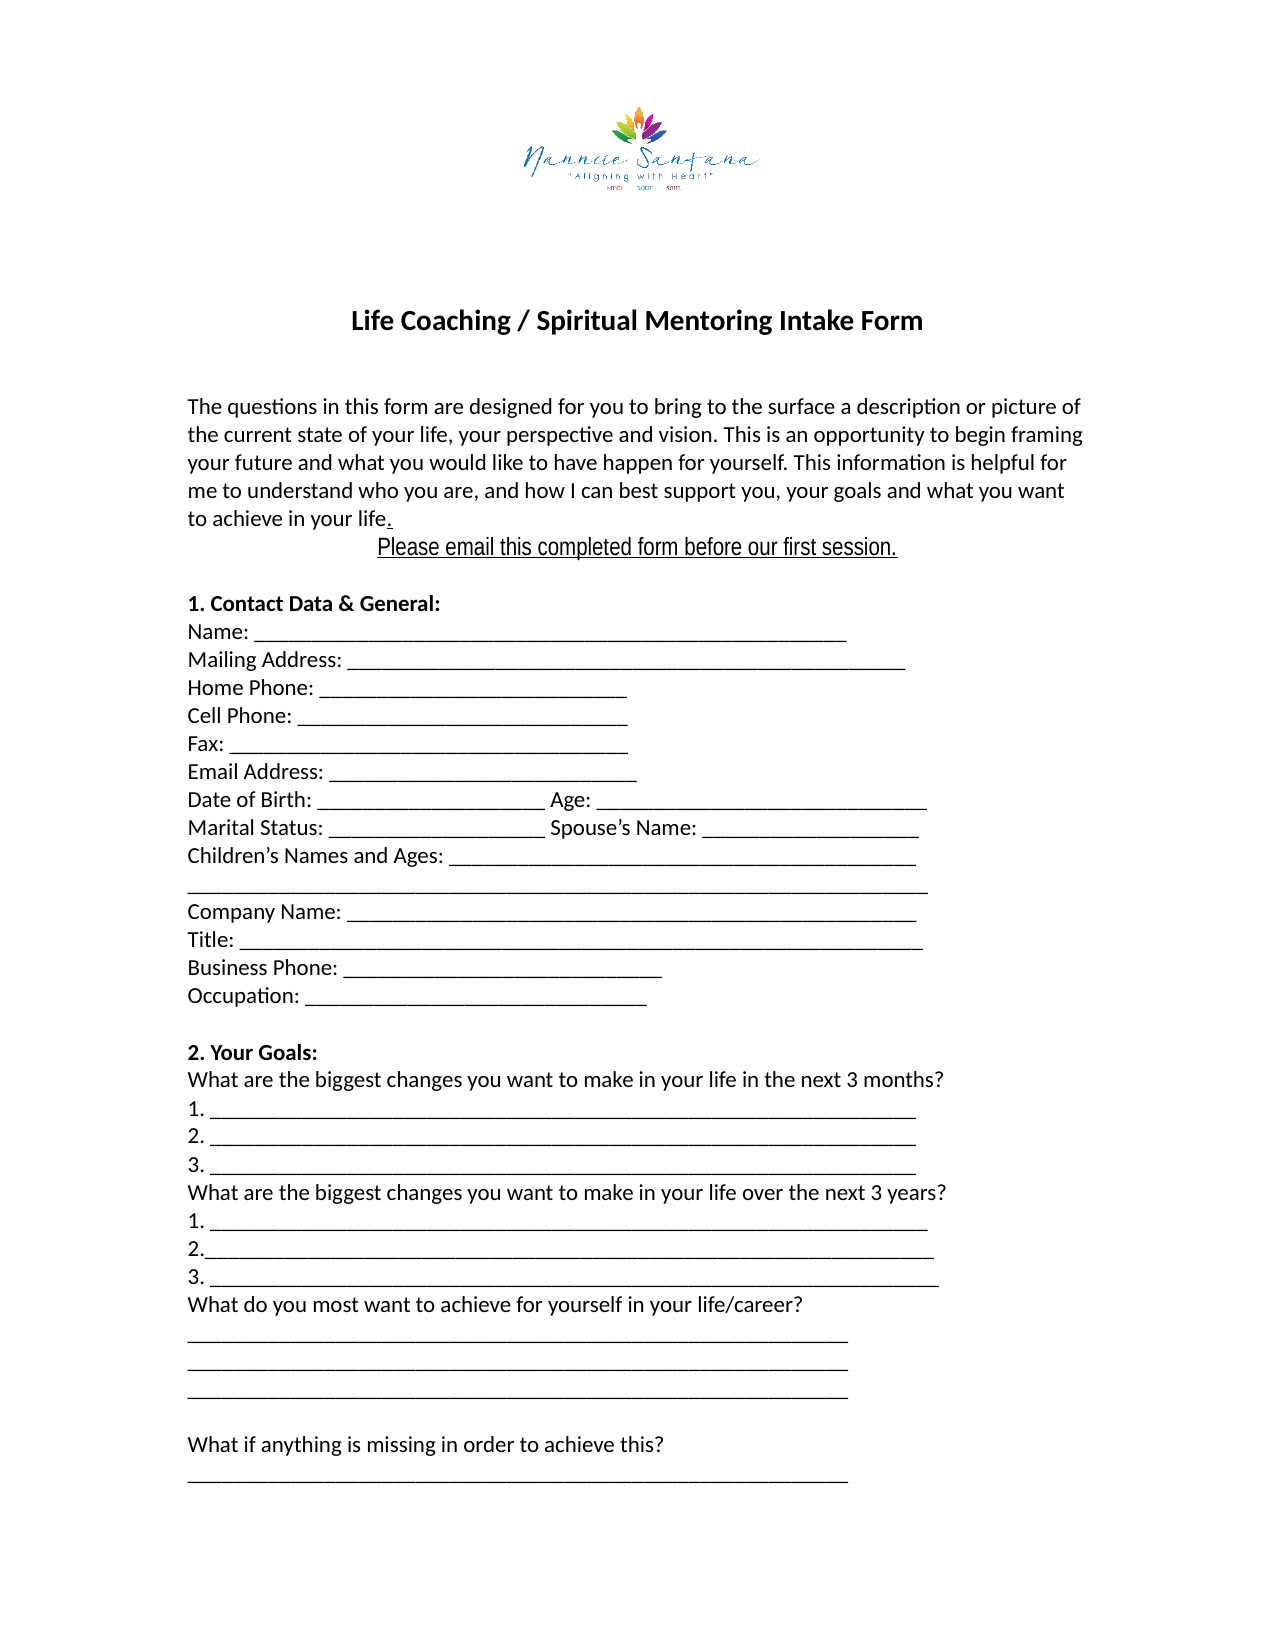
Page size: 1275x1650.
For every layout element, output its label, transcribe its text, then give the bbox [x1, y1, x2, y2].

text Life Coaching / Spiritual Mentoring Intake Form [187, 302, 1087, 338]
text What if anything is missing in order to achieve this? [187, 1430, 1087, 1458]
text Title: ____________________________________________________________ [187, 926, 1087, 953]
text __________________________________________________________ [187, 1318, 1087, 1346]
text __________________________________________________________ [187, 1346, 1087, 1374]
text What are the biggest changes you want to make in your life in the next 3 months? [187, 1066, 1087, 1094]
text Name: ____________________________________________________ [187, 617, 1087, 645]
text 2. ______________________________________________________________ [187, 1122, 1087, 1150]
text 2.________________________________________________________________ [187, 1234, 1087, 1262]
text What are the biggest changes you want to make in your life over the next 3 years? [187, 1178, 1087, 1206]
text Fax: ___________________________________ [187, 729, 1087, 757]
text Please email this completed form before our first session. [187, 532, 1087, 561]
text Occupation: ______________________________ [187, 982, 1087, 1009]
text Email Address: ___________________________ [187, 757, 1087, 785]
text 1. _______________________________________________________________ [187, 1206, 1087, 1234]
text Home Phone: ___________________________ [187, 673, 1087, 701]
text 1. ______________________________________________________________ [187, 1094, 1087, 1122]
text Date of Birth: ____________________ Age: _____________________________ [187, 785, 1087, 813]
text Mailing Address: _________________________________________________ [187, 645, 1087, 673]
text Marital Status: ___________________ Spouse’s Name: ___________________ [187, 813, 1087, 841]
text __________________________________________________________ [187, 1458, 1087, 1486]
text __________________________________________________________ [187, 1374, 1087, 1402]
text 3. ______________________________________________________________ [187, 1150, 1087, 1178]
text The questions in this form are designed for you to bring to the surface a description or picture of the current state of your life, your perspective and vision. This is an opportunity to begin framing your future and what you would like to have happen for yourself. This information is helpful for me to understand who you are, and how I can best support you, your goals and what you want to achieve in your life. [187, 392, 1087, 532]
text 1. Contact Data & General: [187, 589, 1087, 617]
text Children’s Names and Ages: _________________________________________ [187, 841, 1087, 869]
text _________________________________________________________________ [187, 869, 1087, 897]
text Company Name: __________________________________________________ [187, 897, 1087, 926]
text What do you most want to achieve for yourself in your life/career? [187, 1290, 1087, 1318]
text 2. Your Goals: [187, 1038, 1087, 1066]
text 3. ________________________________________________________________ [187, 1262, 1087, 1290]
text Cell Phone: _____________________________ [187, 701, 1087, 729]
text Business Phone: ____________________________ [187, 953, 1087, 982]
